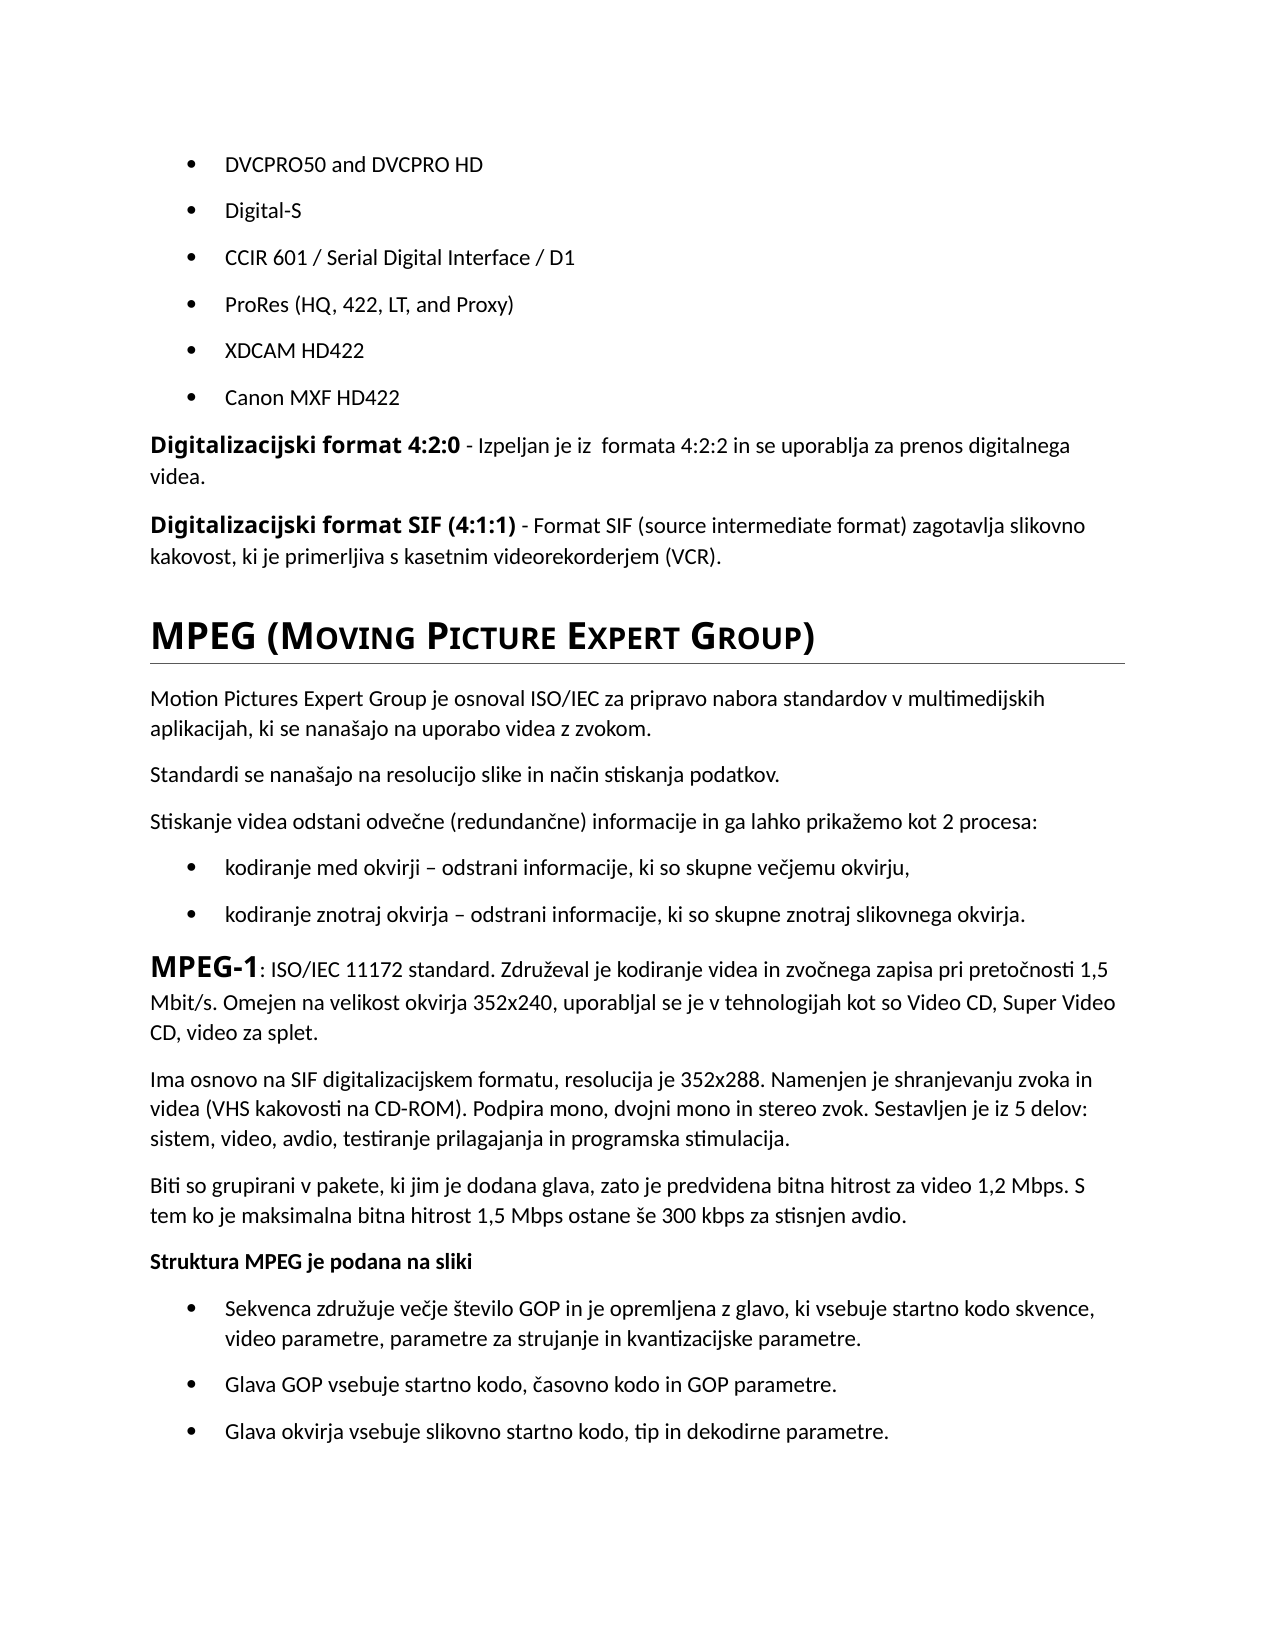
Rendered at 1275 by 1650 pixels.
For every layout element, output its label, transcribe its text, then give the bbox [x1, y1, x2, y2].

list Glava GOP vsebuje startno kodo, časovno kodo in GOP parametre. [187, 1371, 1125, 1398]
text Digitalizacijski format SIF (4:1:1) - Format SIF (source intermediate format) zagotavlja slikovno kakovost, ki je primerljiva s kasetnim videorekorderjem (VCR). [150, 509, 1125, 570]
list Canon MXF HD422 [187, 383, 1125, 411]
subtitle MPEG (Moving Picture Expert Group) [150, 609, 1125, 663]
text Struktura MPEG je podana na sliki [150, 1247, 1125, 1276]
list ProRes (HQ, 422, LT, and Proxy) [187, 290, 1125, 318]
text Standardi se nanašajo na resolucijo slike in način stiskanja podatkov. [150, 760, 1125, 788]
list Digital-S [187, 197, 1125, 224]
text Ima osnovo na SIF digitalizacijskem formatu, resolucija je 352x288. Namenjen je shranjevanju zvoka in videa (VHS kakovosti na CD-ROM). Podpira mono, dvojni mono in stereo zvok. Sestavljen je iz 5 delov: sistem, video, avdio, testiranje prilagajanja in programska stimulacija. [150, 1065, 1125, 1152]
list CCIR 601 / Serial Digital Interface / D1 [187, 243, 1125, 271]
list XDCAM HD422 [187, 336, 1125, 364]
text MPEG-1: ISO/IEC 11172 standard. Združeval je kodiranje videa in zvočnega zapisa pri pretočnosti 1,5 Mbit/s. Omejen na velikost okvirja 352x240, uporabljal se je v tehnologijah kot so Video CD, Super Video CD, video za splet. [150, 947, 1125, 1046]
list kodiranje med okvirji – odstrani informacije, ki so skupne večjemu okvirju, [187, 853, 1125, 882]
list Glava okvirja vsebuje slikovno startno kodo, tip in dekodirne parametre. [187, 1417, 1125, 1445]
text Stiskanje videa odstani odvečne (redundančne) informacije in ga lahko prikažemo kot 2 procesa: [150, 807, 1125, 835]
text Digitalizacijski format 4:2:0 - Izpeljan je iz formata 4:2:2 in se uporablja za prenos digitalnega videa. [150, 429, 1125, 491]
list Sekvenca združuje večje število GOP in je opremljena z glavo, ki vsebuje startno kodo skvence, video parametre, parametre za strujanje in kvantizacijske parametre. [187, 1294, 1125, 1352]
text Biti so grupirani v pakete, ki jim je dodana glava, zato je predvidena bitna hitrost za video 1,2 Mbps. S tem ko je maksimalna bitna hitrost 1,5 Mbps ostane še 300 kbps za stisnjen avdio. [150, 1171, 1125, 1229]
list DVCPRO50 and DVCPRO HD [187, 150, 1125, 178]
list kodiranje znotraj okvirja – odstrani informacije, ki so skupne znotraj slikovnega okvirja. [187, 900, 1125, 928]
text Motion Pictures Expert Group je osnoval ISO/IEC za pripravo nabora standardov v multimedijskih aplikacijah, ki se nanašajo na uporabo videa z zvokom. [150, 684, 1125, 742]
